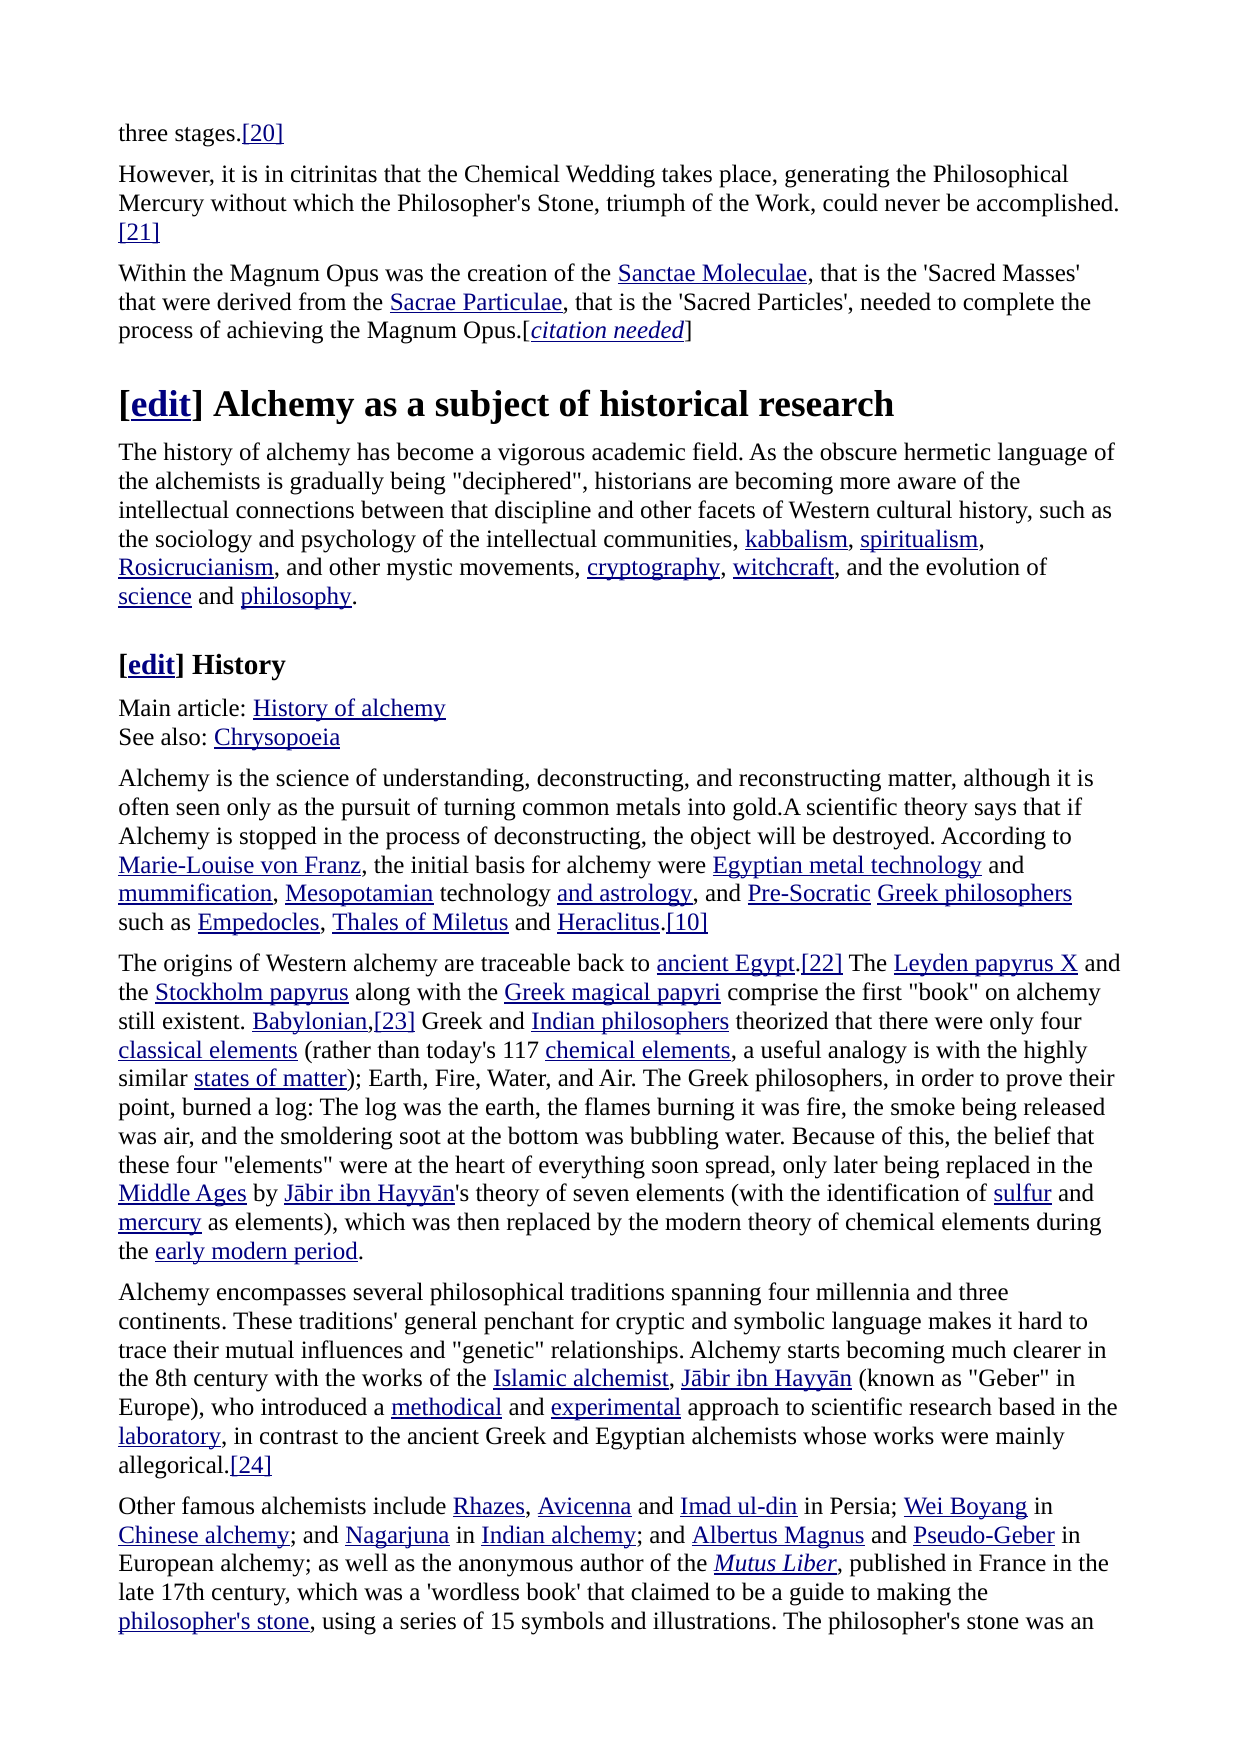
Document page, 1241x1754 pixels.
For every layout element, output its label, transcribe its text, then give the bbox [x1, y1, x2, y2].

text However, it is in citrinitas that the Chemical Wedding takes place, generating the Philosophical Mercury without which the Philosopher's Stone, triumph of the Work, could never be accomplished.[21] [118, 159, 1122, 246]
text See also: Chrysopoeia [118, 722, 1122, 751]
text Alchemy is the science of understanding, deconstructing, and reconstructing matter, although it is often seen only as the pursuit of turning common metals into gold.A scientific theory says that if Alchemy is stopped in the process of deconstructing, the object will be destroyed. According to Marie-Louise von Franz, the initial basis for alchemy were Egyptian metal technology and mummification, Mesopotamian technology and astrology, and Pre-Socratic Greek philosophers such as Empedocles, Thales of Miletus and Heraclitus.[10] [118, 763, 1122, 936]
text The origins of Western alchemy are traceable back to ancient Egypt.[22] The Leyden papyrus X and the Stockholm papyrus along with the Greek magical papyri comprise the first "book" on alchemy still existent. Babylonian,[23] Greek and Indian philosophers theorized that there were only four classical elements (rather than today's 117 chemical elements, a useful analogy is with the highly similar states of matter); Earth, Fire, Water, and Air. The Greek philosophers, in order to prove their point, burned a log: The log was the earth, the flames burning it was fire, the smoke being released was air, and the smoldering soot at the bottom was bubbling water. Because of this, the belief that these four "elements" were at the heart of everything soon spread, only later being replaced in the Middle Ages by Jābir ibn Hayyān's theory of seven elements (with the identification of sulfur and mercury as elements), which was then replaced by the modern theory of chemical elements during the early modern period. [118, 948, 1122, 1265]
text Alchemy encompasses several philosophical traditions spanning four millennia and three continents. These traditions' general penchant for cryptic and symbolic language makes it hard to trace their mutual influences and "genetic" relationships. Alchemy starts becoming much clearer in the 8th century with the works of the Islamic alchemist, Jābir ibn Hayyān (known as "Geber" in Europe), who introduced a methodical and experimental approach to scientific research based in the laboratory, in contrast to the ancient Greek and Egyptian alchemists whose works were mainly allegorical.[24] [118, 1277, 1122, 1478]
text Main article: History of alchemy [118, 693, 1122, 722]
subtitle [edit] History [118, 647, 1122, 681]
text The history of alchemy has become a vigorous academic field. As the obscure hermetic language of the alchemists is gradually being "deciphered", historians are becoming more aware of the intellectual connections between that discipline and other facets of Western cultural history, such as the sociology and psychology of the intellectual communities, kabbalism, spiritualism, Rosicrucianism, and other mystic movements, cryptography, witchcraft, and the evolution of science and philosophy. [118, 437, 1122, 610]
text Within the Magnum Opus was the creation of the Sanctae Moleculae, that is the 'Sacred Masses' that were derived from the Sacrae Particulae, that is the 'Sacred Particles', needed to complete the process of achieving the Magnum Opus.[citation needed] [118, 258, 1122, 344]
text Other famous alchemists include Rhazes, Avicenna and Imad ul-din in Persia; Wei Boyang in Chinese alchemy; and Nagarjuna in Indian alchemy; and Albertus Magnus and Pseudo-Geber in European alchemy; as well as the anonymous author of the Mutus Liber, published in France in the late 17th century, which was a 'wordless book' that claimed to be a guide to making the philosopher's stone, using a series of 15 symbols and illustrations. The philosopher's stone was an [118, 1491, 1122, 1635]
subtitle [edit] Alchemy as a subject of historical research [118, 382, 1122, 425]
text three stages.[20] [118, 118, 1122, 147]
